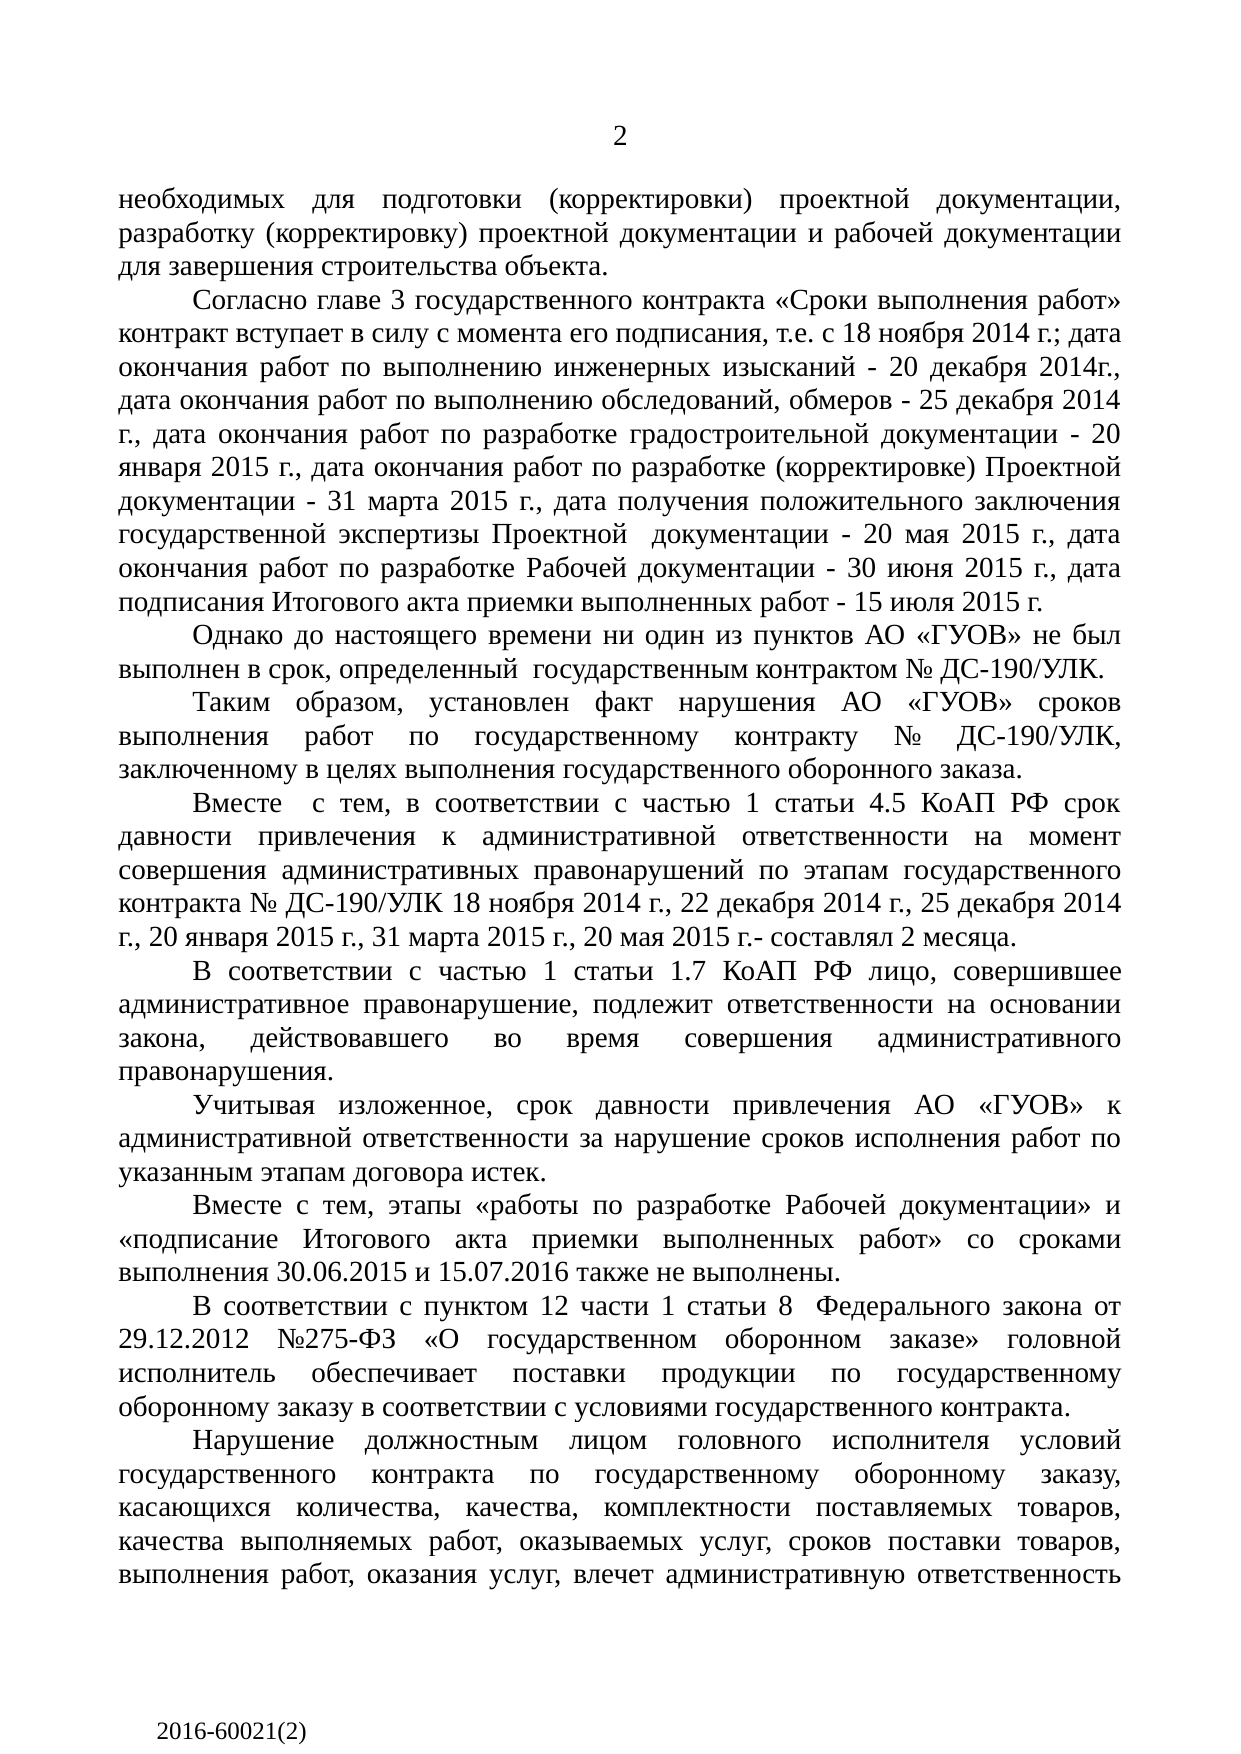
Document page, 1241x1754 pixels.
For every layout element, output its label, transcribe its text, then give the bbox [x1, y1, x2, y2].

text Нарушение должностным лицом головного исполнителя условий государственного контракта по государственному оборонному заказу, касающихся количества, качества, комплектности поставляемых товаров, качества выполняемых работ, оказываемых услуг, сроков поставки товаров, выполнения работ, оказания услуг, влечет административную ответственность [118, 1422, 1122, 1590]
text необходимых для подготовки (корректировки) проектной документации, разработку (корректировку) проектной документации и рабочей документации для завершения строительства объекта. [118, 181, 1122, 282]
text Согласно главе 3 государственного контракта «Сроки выполнения работ» контракт вступает в силу с момента его подписания, т.е. с 18 ноября 2014 г.; дата окончания работ по выполнению инженерных изысканий - 20 декабря 2014г., дата окончания работ по выполнению обследований, обмеров - 25 декабря 2014 г., дата окончания работ по разработке градостроительной документации - 20 января 2015 г., дата окончания работ по разработке (корректировке) Проектной документации - 31 марта 2015 г., дата получения положительного заключения государственной экспертизы Проектной документации - 20 мая 2015 г., дата окончания работ по разработке Рабочей документации - 30 июня 2015 г., дата подписания Итогового акта приемки выполненных работ - 15 июля 2015 г. [118, 282, 1122, 617]
text В соответствии с пунктом 12 части 1 статьи 8 Федерального закона от 29.12.2012 №275-ФЗ «О государственном оборонном заказе» головной исполнитель обеспечивает поставки продукции по государственному оборонному заказу в соответствии с условиями государственного контракта. [118, 1288, 1122, 1422]
text Учитывая изложенное, срок давности привлечения АО «ГУОВ» к административной ответственности за нарушение сроков исполнения работ по указанным этапам договора истек. [118, 1087, 1122, 1187]
text В соответствии с частью 1 статьи 1.7 КоАП РФ лицо, совершившее административное правонарушение, подлежит ответственности на основании закона, действовавшего во время совершения административного правонарушения. [118, 953, 1122, 1087]
text Таким образом, установлен факт нарушения АО «ГУОВ» сроков выполнения работ по государственному контракту № ДС-190/УЛК, заключенному в целях выполнения государственного оборонного заказа. [118, 684, 1122, 785]
text Вместе с тем, в соответствии с частью 1 статьи 4.5 КоАП РФ срок давности привлечения к административной ответственности на момент совершения административных правонарушений по этапам государственного контракта № ДС-190/УЛК 18 ноября 2014 г., 22 декабря 2014 г., 25 декабря 2014 г., 20 января 2015 г., 31 марта 2015 г., 20 мая 2015 г.- составлял 2 месяца. [118, 785, 1122, 953]
text Вместе с тем, этапы «работы по разработке Рабочей документации» и «подписание Итогового акта приемки выполненных работ» со сроками выполнения 30.06.2015 и 15.07.2016 также не выполнены. [118, 1187, 1122, 1288]
text Однако до настоящего времени ни один из пунктов АО «ГУОВ» не был выполнен в срок, определенный государственным контрактом № ДС-190/УЛК. [118, 617, 1122, 684]
